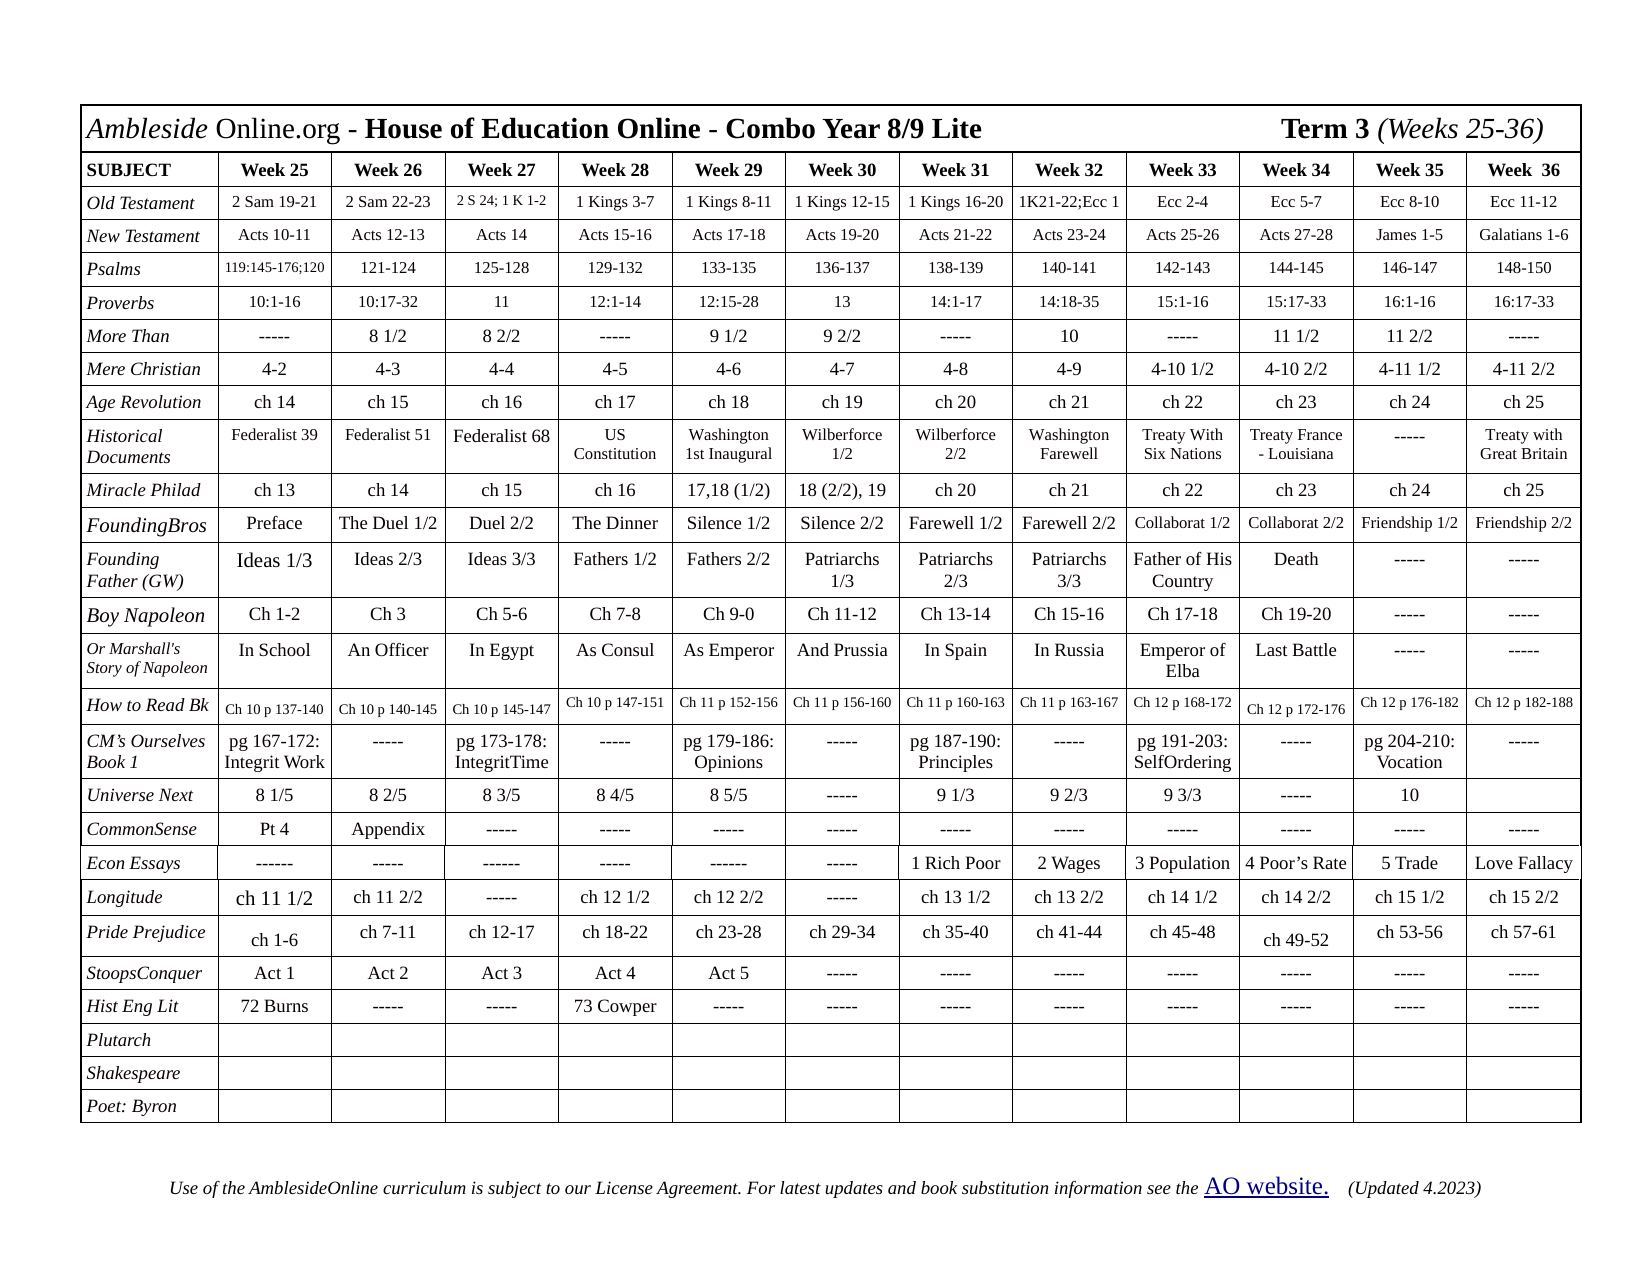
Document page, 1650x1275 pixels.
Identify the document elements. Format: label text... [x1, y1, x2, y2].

table_cell [1354, 1024, 1466, 1056]
table_cell Ch 9-0 [673, 598, 785, 633]
table_cell 4-7 [786, 353, 899, 385]
table_cell [332, 1024, 445, 1056]
table_cell Ch 10 p 145-147 [446, 689, 558, 723]
table_cell 9 1/2 [673, 320, 785, 352]
table_cell ----- [1127, 990, 1239, 1023]
table_cell ----- [1240, 990, 1353, 1023]
table_cell pg 173-178: IntegritTime [446, 725, 558, 778]
table_cell [786, 1057, 899, 1089]
table_cell Plutarch [82, 1024, 218, 1056]
table_cell ----- [1354, 420, 1466, 473]
table_cell 3 Population [1126, 846, 1239, 879]
table_cell Ch 1-2 [219, 598, 331, 633]
table_cell ch 18 [673, 386, 785, 418]
table_cell Poet: Byron [82, 1090, 218, 1122]
table_cell Act 3 [446, 957, 558, 989]
table_cell 8 1/5 [219, 779, 331, 812]
table_cell ch 15 2/2 [1467, 879, 1580, 915]
table_cell 14:18-35 [1013, 287, 1126, 319]
table_cell [219, 1057, 331, 1089]
table_cell ------ [445, 846, 558, 879]
table_cell ch 23-28 [673, 916, 785, 956]
table_cell 16:1-16 [1354, 287, 1466, 319]
table_cell pg 204-210: Vocation [1354, 725, 1466, 778]
table_cell Ch 12 p 168-172 [1127, 689, 1239, 723]
table_cell Ecc 8-10 [1354, 187, 1466, 219]
table_cell ch 18-22 [559, 916, 672, 956]
table_cell Patriarchs 1/3 [786, 543, 899, 597]
table_cell Ecc 2-4 [1127, 187, 1239, 219]
table_cell As Emperor [673, 634, 785, 688]
table_cell Ch 17-18 [1127, 598, 1239, 633]
table_cell Week 36 [1467, 153, 1580, 186]
table_cell ch 45-48 [1127, 916, 1239, 956]
table_cell [1240, 1090, 1353, 1122]
table_cell ch 23 [1240, 474, 1353, 507]
table_cell Ch 3 [332, 598, 445, 633]
table_cell pg 187-190: Principles [900, 725, 1012, 778]
table_cell Ecc 5-7 [1240, 187, 1353, 219]
table_cell ch 14 [219, 386, 331, 418]
table_cell Federalist 39 [219, 420, 331, 473]
table_cell [332, 1057, 445, 1089]
table_cell 8 5/5 [673, 779, 785, 812]
table_cell Preface [219, 508, 331, 542]
table_cell 138-139 [900, 253, 1012, 286]
table_cell pg 179-186: Opinions [673, 725, 785, 778]
table_cell [673, 1057, 785, 1089]
table_cell 10 [1354, 779, 1466, 812]
table_cell ----- [332, 846, 444, 879]
table_cell [1013, 1057, 1126, 1089]
table_cell 8 3/5 [446, 779, 558, 812]
table_cell ----- [1467, 725, 1580, 778]
table_cell SUBJECT [82, 153, 218, 186]
table_cell Acts 17-18 [673, 220, 785, 252]
table_cell Ch 11 p 152-156 [673, 689, 785, 723]
table_cell Treaty France - Louisiana [1240, 420, 1353, 473]
table_cell ------ [218, 846, 331, 879]
table_cell Acts 27-28 [1240, 220, 1353, 252]
table_cell [1013, 1090, 1126, 1122]
table_cell [446, 1024, 558, 1056]
table_cell ch 23 [1240, 386, 1353, 418]
table_cell 8 2/5 [332, 779, 445, 812]
table_cell 2 Wages [1013, 846, 1125, 879]
table_cell Acts 14 [446, 220, 558, 252]
table_cell Week 27 [446, 153, 558, 186]
table_cell ch 14 2/2 [1240, 880, 1353, 915]
table_cell [900, 1024, 1012, 1056]
table_cell Ch 13-14 [900, 598, 1012, 633]
table_cell Mere Christian [82, 353, 218, 385]
table_cell ch 25 [1467, 386, 1580, 418]
table_cell ----- [673, 813, 785, 845]
table_cell Week 32 [1013, 153, 1126, 186]
table_cell 4-2 [219, 353, 331, 385]
table_cell Farewell 2/2 [1013, 508, 1126, 542]
table_cell 5 Trade [1353, 846, 1466, 879]
table_cell ----- [559, 320, 672, 352]
table_cell 12:15-28 [673, 287, 785, 319]
table_cell ----- [332, 990, 445, 1023]
table_cell ch 20 [900, 386, 1012, 418]
table_cell 4-9 [1013, 353, 1126, 385]
table_cell 8 2/2 [446, 320, 558, 352]
table_cell [1127, 1024, 1239, 1056]
table_cell ch 22 [1127, 386, 1239, 418]
table_cell ----- [786, 725, 899, 778]
table_cell Act 5 [673, 957, 785, 989]
table_cell 4-5 [559, 353, 672, 385]
table_cell 11 1/2 [1240, 320, 1353, 352]
table_cell ch 19 [786, 386, 899, 418]
table_cell ----- [559, 725, 672, 778]
table_cell US Constitution [559, 420, 672, 473]
table_cell Treaty with Great Britain [1467, 420, 1580, 473]
table_cell Ideas 1/3 [219, 543, 331, 597]
table_cell [673, 1090, 785, 1122]
table_cell ----- [900, 320, 1012, 352]
table_cell Miracle Philad [82, 474, 218, 507]
table_cell Acts 25-26 [1127, 220, 1239, 252]
table_cell ch 24 [1354, 386, 1466, 418]
table_cell 1 Kings 3-7 [559, 187, 672, 219]
table_cell ----- [1354, 990, 1466, 1023]
table_cell ------ [672, 846, 785, 879]
table_cell [1013, 1024, 1126, 1056]
table_cell 2 S 24; 1 K 1-2 [446, 187, 558, 219]
table_cell ch 14 [332, 474, 445, 507]
table_cell Death [1240, 543, 1353, 597]
table_cell ----- [1467, 957, 1580, 989]
table_cell Silence 1/2 [673, 508, 785, 542]
table_cell Week 26 [332, 153, 445, 186]
table_cell 73 Cowper [559, 990, 672, 1023]
table_cell ----- [1240, 957, 1353, 989]
table_cell Fathers 1/2 [559, 543, 672, 597]
table_cell Federalist 51 [332, 420, 445, 473]
table_cell ----- [1240, 779, 1353, 812]
table_cell ch 15 [446, 474, 558, 507]
table_cell Or Marshall's Story of Napoleon [82, 634, 218, 688]
table_cell [1127, 1090, 1239, 1122]
table_cell [900, 1057, 1012, 1089]
table_cell Psalms [82, 253, 218, 286]
table_cell The Duel 1/2 [332, 508, 445, 542]
table_cell ch 20 [900, 474, 1012, 507]
table_cell ----- [900, 957, 1012, 989]
table_cell Week 25 [219, 153, 331, 186]
table_cell Pt 4 [219, 813, 331, 845]
table_cell More Than [82, 320, 218, 352]
table_cell ch 49-52 [1240, 916, 1353, 956]
table_cell Emperor of Elba [1127, 634, 1239, 688]
table_cell ----- [786, 957, 899, 989]
table_cell ch 12-17 [446, 916, 558, 956]
table_cell 9 1/3 [900, 779, 1012, 812]
table_cell ----- [1467, 634, 1580, 688]
table_cell In School [219, 634, 331, 688]
table_cell An Officer [332, 634, 445, 688]
table_cell 18 (2/2), 19 [786, 474, 899, 507]
table_cell Patriarchs 2/3 [900, 543, 1012, 597]
table_cell Ecc 11-12 [1467, 187, 1580, 219]
table_cell Act 2 [332, 957, 445, 989]
table_cell Week 28 [559, 153, 672, 186]
table_cell Week 34 [1240, 153, 1353, 186]
table_cell ch 17 [559, 386, 672, 418]
table_cell ----- [446, 813, 558, 845]
table_cell 16:17-33 [1467, 287, 1580, 319]
table_cell Silence 2/2 [786, 508, 899, 542]
table_cell 4-6 [673, 353, 785, 385]
table_cell Acts 21-22 [900, 220, 1012, 252]
table_cell Galatians 1-6 [1467, 220, 1580, 252]
table_cell 142-143 [1127, 253, 1239, 286]
table_cell ch 13 [219, 474, 331, 507]
table_cell [786, 1024, 899, 1056]
table_cell 4-11 2/2 [1467, 353, 1580, 385]
table_cell Universe Next [82, 779, 218, 812]
table_cell 10:1-16 [219, 287, 331, 319]
table_cell ch 15 1/2 [1354, 880, 1466, 915]
table_cell Ch 10 p 137-140 [219, 689, 331, 723]
table_cell 125-128 [446, 253, 558, 286]
table_cell 1 Kings 8-11 [673, 187, 785, 219]
table_cell 10 [1013, 320, 1126, 352]
table_cell 4-3 [332, 353, 445, 385]
table_cell ch 22 [1127, 474, 1239, 507]
table_cell In Russia [1013, 634, 1126, 688]
table_cell Collaborat 1/2 [1127, 508, 1239, 542]
table_cell Founding Father (GW) [82, 543, 218, 597]
table_cell [559, 1057, 672, 1089]
table_cell ----- [1354, 634, 1466, 688]
table_cell ----- [1467, 543, 1580, 597]
table_cell Ch 11-12 [786, 598, 899, 633]
table_cell ch 7-11 [332, 916, 445, 956]
table_cell Farewell 1/2 [900, 508, 1012, 542]
table_cell Acts 23-24 [1013, 220, 1126, 252]
table_cell 8 1/2 [332, 320, 445, 352]
table_cell ch 14 1/2 [1127, 880, 1239, 915]
table_cell ----- [1240, 813, 1353, 845]
table_cell 2 Sam 22-23 [332, 187, 445, 219]
table_cell ----- [1354, 813, 1466, 845]
table_cell ch 24 [1354, 474, 1466, 507]
table_cell Ideas 3/3 [446, 543, 558, 597]
table_cell Proverbs [82, 287, 218, 319]
table_cell ch 21 [1013, 386, 1126, 418]
table_cell 4 Poor’s Rate [1240, 846, 1352, 879]
table_cell Acts 15-16 [559, 220, 672, 252]
table_cell ----- [1013, 990, 1126, 1023]
table_cell ----- [559, 846, 671, 879]
table_cell 1K21-22;Ecc 1 [1013, 187, 1126, 219]
table_cell 4-10 2/2 [1240, 353, 1353, 385]
table_cell Act 4 [559, 957, 672, 989]
table_cell 133-135 [673, 253, 785, 286]
table_cell ch 25 [1467, 474, 1580, 507]
table_cell Fathers 2/2 [673, 543, 785, 597]
table_cell Ch 12 p 176-182 [1354, 689, 1466, 723]
table_cell Last Battle [1240, 634, 1353, 688]
table_cell 1 Kings 12-15 [786, 187, 899, 219]
table_cell [900, 1090, 1012, 1122]
table_cell ch 29-34 [786, 916, 899, 956]
table_cell 1 Rich Poor [899, 846, 1012, 879]
table_cell Act 1 [219, 957, 331, 989]
table_cell 72 Burns [219, 990, 331, 1023]
table_cell 1 Kings 16-20 [900, 187, 1012, 219]
table_cell Acts 10-11 [219, 220, 331, 252]
table_cell ch 15 [332, 386, 445, 418]
table_cell FoundingBros [82, 508, 218, 542]
table_cell [1467, 1090, 1580, 1122]
table_cell ch 35-40 [900, 916, 1012, 956]
table_cell ----- [900, 813, 1012, 845]
table_cell Pride Prejudice [82, 916, 218, 956]
table_cell Wilberforce 2/2 [900, 420, 1012, 473]
table_cell [559, 1090, 672, 1122]
table_cell 9 3/3 [1127, 779, 1239, 812]
table_cell Acts 12-13 [332, 220, 445, 252]
table_cell 4-4 [446, 353, 558, 385]
table_cell ----- [1467, 990, 1580, 1023]
table_cell [673, 1024, 785, 1056]
table_cell 14:1-17 [900, 287, 1012, 319]
table_cell [446, 1057, 558, 1089]
table_cell Ch 12 p 172-176 [1240, 689, 1353, 723]
table_cell [559, 1024, 672, 1056]
table_cell Father of His Country [1127, 543, 1239, 597]
table_cell [1467, 779, 1580, 812]
table_cell ch 21 [1013, 474, 1126, 507]
table_cell ch 57-61 [1467, 916, 1580, 956]
table_cell In Spain [900, 634, 1012, 688]
table_cell 9 2/3 [1013, 779, 1126, 812]
table_cell 11 [446, 287, 558, 319]
table_cell ----- [1127, 813, 1239, 845]
table_cell ----- [1240, 725, 1353, 778]
table_cell ----- [1354, 543, 1466, 597]
table_header Ambleside Online.org - House of Education Online - Combo Year 8/9 Lite Term 3 (Weeks 25-36) [82, 106, 1580, 151]
table_cell 9 2/2 [786, 320, 899, 352]
table_cell ch 16 [446, 386, 558, 418]
table_cell How to Read Bk [82, 689, 218, 723]
table_cell ----- [1127, 957, 1239, 989]
table_cell As Consul [559, 634, 672, 688]
table_cell ----- [1013, 957, 1126, 989]
table_cell ch 12 1/2 [559, 880, 672, 915]
table_cell The Dinner [559, 508, 672, 542]
table_cell Hist Eng Lit [82, 990, 218, 1023]
table_cell Ch 11 p 160-163 [900, 689, 1012, 723]
table_cell ch 11 2/2 [332, 880, 445, 915]
table_cell 140-141 [1013, 253, 1126, 286]
table_cell Acts 19-20 [786, 220, 899, 252]
table_cell Duel 2/2 [446, 508, 558, 542]
table_cell Ch 7-8 [559, 598, 672, 633]
table_cell ch 11 1/2 [219, 880, 331, 915]
table_cell 121-124 [332, 253, 445, 286]
table_cell 11 2/2 [1354, 320, 1466, 352]
table_cell Washington Farewell [1013, 420, 1126, 473]
table_cell ----- [1467, 320, 1580, 352]
table_cell [1127, 1057, 1239, 1089]
table_cell Longitude [82, 880, 218, 915]
table_cell Historical Documents [82, 420, 218, 473]
table_cell Week 31 [900, 153, 1012, 186]
table_cell ch 53-56 [1354, 916, 1466, 956]
table_cell CommonSense [82, 813, 218, 845]
table_cell 10:17-32 [332, 287, 445, 319]
table_cell ch 41-44 [1013, 916, 1126, 956]
table_cell ----- [219, 320, 331, 352]
table_cell ----- [786, 813, 899, 845]
table_cell ----- [786, 779, 899, 812]
table_cell 8 4/5 [559, 779, 672, 812]
table_cell [1467, 1024, 1580, 1056]
table_cell ----- [559, 813, 672, 845]
table_cell CM’s Ourselves Book 1 [82, 725, 218, 778]
table_cell 129-132 [559, 253, 672, 286]
table_cell ----- [1013, 725, 1126, 778]
table_cell ----- [673, 990, 785, 1023]
table_cell 13 [786, 287, 899, 319]
table_cell Ch 19-20 [1240, 598, 1353, 633]
table_cell Week 30 [786, 153, 899, 186]
table_cell 144-145 [1240, 253, 1353, 286]
table_cell 2 Sam 19-21 [219, 187, 331, 219]
table_cell Patriarchs 3/3 [1013, 543, 1126, 597]
table_cell 4-8 [900, 353, 1012, 385]
table_cell ----- [1354, 598, 1466, 633]
table_cell ----- [446, 880, 558, 915]
table_cell Ch 15-16 [1013, 598, 1126, 633]
table_cell Appendix [332, 813, 445, 845]
table_cell ----- [900, 990, 1012, 1023]
table_cell [219, 1024, 331, 1056]
table_cell [446, 1090, 558, 1122]
table_cell [786, 1090, 899, 1122]
table_cell ----- [786, 880, 899, 915]
table_cell ch 13 1/2 [900, 880, 1012, 915]
table_cell Ideas 2/3 [332, 543, 445, 597]
table_cell ----- [1467, 813, 1580, 845]
table_cell Ch 10 p 147-151 [559, 689, 672, 723]
table_cell 17,18 (1/2) [673, 474, 785, 507]
table_cell ----- [786, 846, 898, 879]
table_cell 15:1-16 [1127, 287, 1239, 319]
table_cell ----- [332, 725, 445, 778]
table_cell ----- [1013, 813, 1126, 845]
table_cell New Testament [82, 220, 218, 252]
table_cell ----- [1467, 598, 1580, 633]
table_cell 119:145-176;120 [219, 253, 331, 286]
table_cell Ch 12 p 182-188 [1467, 689, 1580, 723]
table_cell 136-137 [786, 253, 899, 286]
table_cell [1467, 1057, 1580, 1089]
table_cell ch 13 2/2 [1013, 880, 1126, 915]
table_cell In Egypt [446, 634, 558, 688]
table_cell ch 12 2/2 [673, 880, 785, 915]
table_cell [1354, 1090, 1466, 1122]
table_cell Ch 10 p 140-145 [332, 689, 445, 723]
table_cell Shakespeare [82, 1057, 218, 1089]
table_cell Wilberforce 1/2 [786, 420, 899, 473]
table_cell Collaborat 2/2 [1240, 508, 1353, 542]
table_cell ----- [446, 990, 558, 1023]
table_cell [1240, 1024, 1353, 1056]
table_cell [1354, 1057, 1466, 1089]
table_cell StoopsConquer [82, 957, 218, 989]
table_cell Old Testament [82, 187, 218, 219]
table_cell ----- [786, 990, 899, 1023]
table_cell ch 16 [559, 474, 672, 507]
table_cell 15:17-33 [1240, 287, 1353, 319]
table_cell [219, 1090, 331, 1122]
table_cell 4-10 1/2 [1127, 353, 1239, 385]
table_cell Friendship 1/2 [1354, 508, 1466, 542]
table_cell Ch 11 p 156-160 [786, 689, 899, 723]
table_cell Age Revolution [82, 386, 218, 418]
table_cell [332, 1090, 445, 1122]
table_cell Ch 11 p 163-167 [1013, 689, 1126, 723]
table_cell ch 1-6 [219, 916, 331, 956]
table_cell And Prussia [786, 634, 899, 688]
table_cell Boy Napoleon [82, 598, 218, 633]
table_cell Treaty With Six Nations [1127, 420, 1239, 473]
table_cell Week 35 [1354, 153, 1466, 186]
table_cell 148-150 [1467, 253, 1580, 286]
table_cell James 1-5 [1354, 220, 1466, 252]
table_cell ----- [1354, 957, 1466, 989]
table_cell Friendship 2/2 [1467, 508, 1580, 542]
table_cell Love Fallacy [1467, 845, 1581, 879]
table_cell [1240, 1057, 1353, 1089]
table_cell Federalist 68 [446, 420, 558, 473]
table_cell 12:1-14 [559, 287, 672, 319]
table_cell ----- [1127, 320, 1239, 352]
table_cell Econ Essays [81, 846, 217, 879]
table_cell pg 191-203: SelfOrdering [1127, 725, 1239, 778]
table_cell 4-11 1/2 [1354, 353, 1466, 385]
table_cell Ch 5-6 [446, 598, 558, 633]
table_cell Week 33 [1127, 153, 1239, 186]
table_cell Week 29 [673, 153, 785, 186]
table_cell Washington 1st Inaugural [673, 420, 785, 473]
table_cell pg 167-172: Integrit Work [219, 725, 331, 778]
table_cell 146-147 [1354, 253, 1466, 286]
